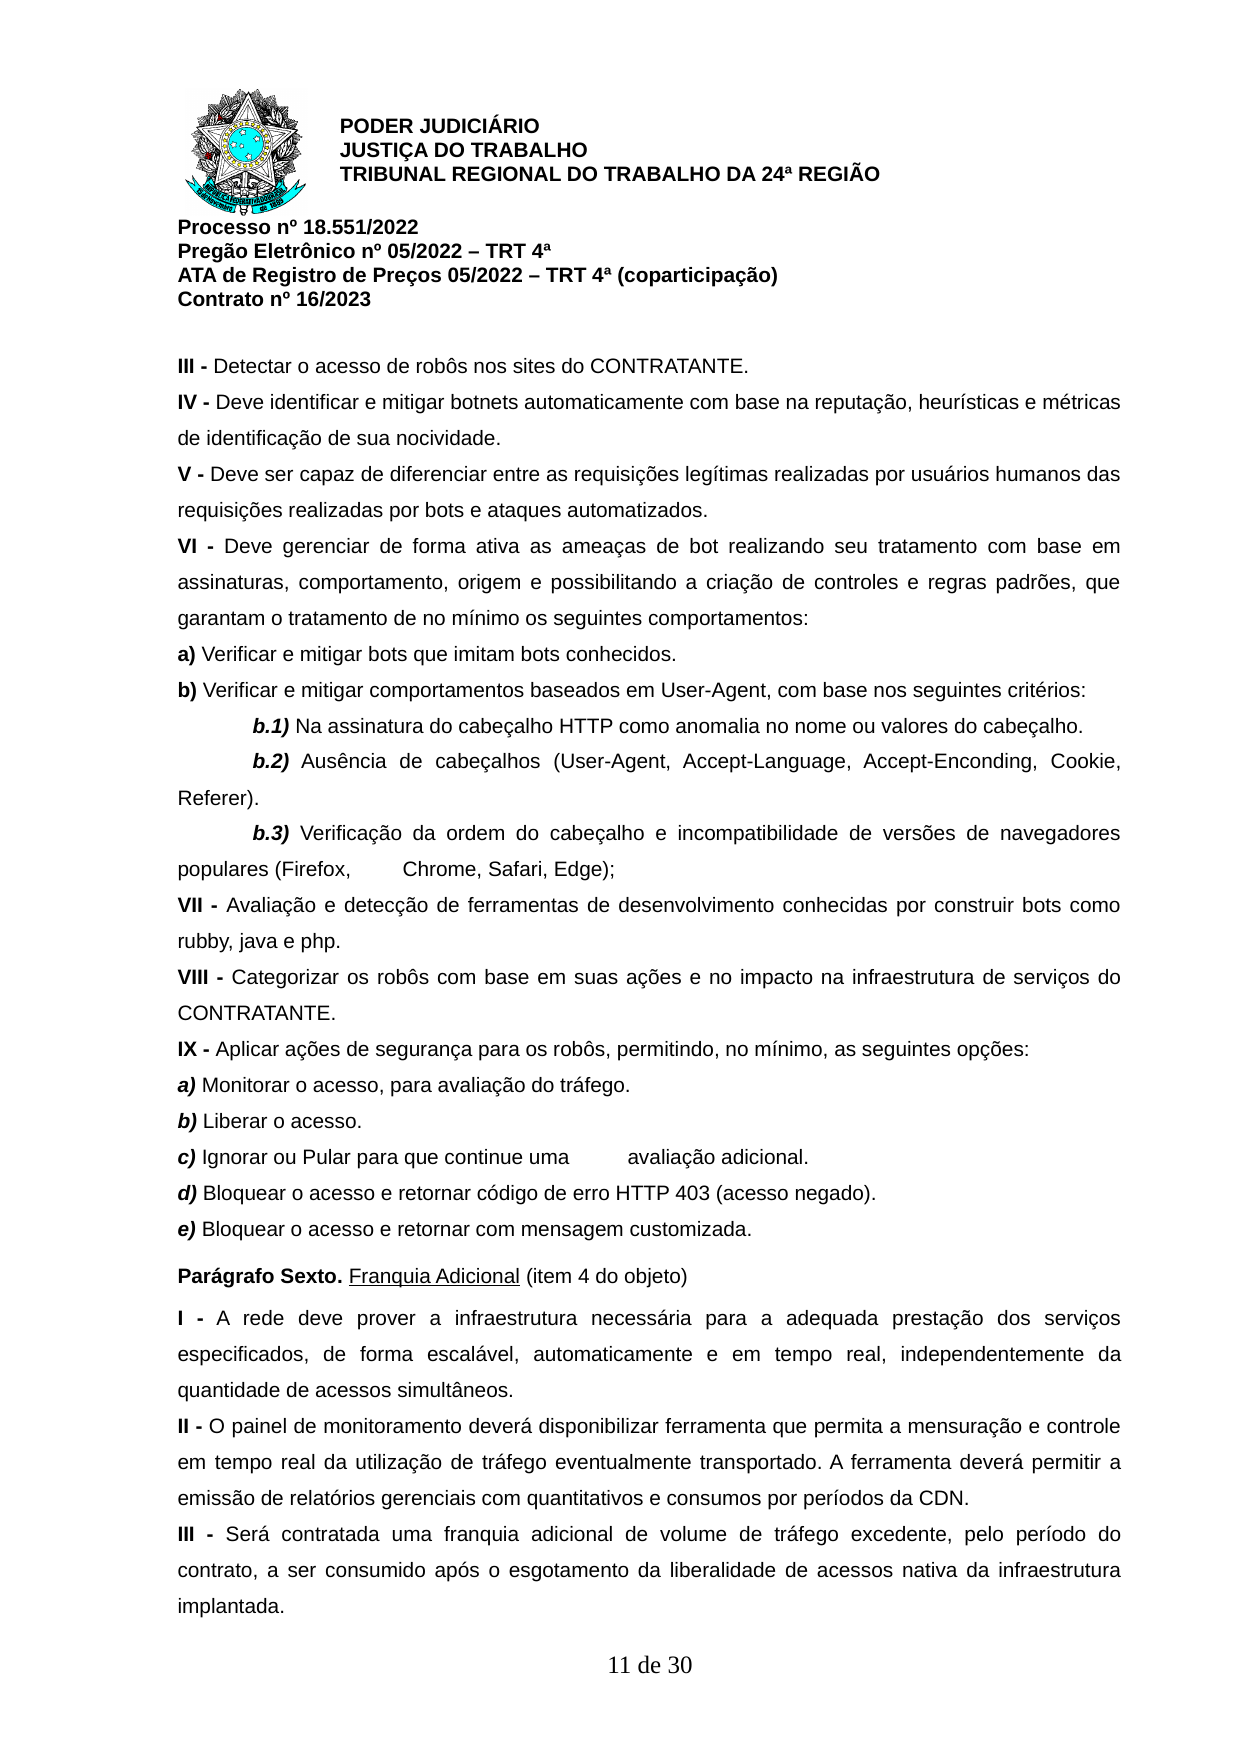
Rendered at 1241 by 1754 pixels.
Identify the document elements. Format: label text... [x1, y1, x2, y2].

text VII - Avaliação e detecção de ferramentas de desenvolvimento conhecidas por construir bots como rubby, java e php. [177, 893, 1122, 953]
text III - Detectar o acesso de robôs nos sites do CONTRATANTE. [177, 354, 1122, 378]
text d) Bloquear o acesso e retornar código de erro HTTP 403 (acesso negado). [177, 1181, 1122, 1204]
text b.3) Verificação da ordem do cabeçalho e incompatibilidade de versões de navegadores populares (Firefox, Chrome, Safari, Edge); [177, 821, 1122, 881]
text a) Monitorar o acesso, para avaliação do tráfego. [177, 1073, 1122, 1097]
text VI - Deve gerenciar de forma ativa as ameaças de bot realizando seu tratamento com base em assinaturas, comportamento, origem e possibilitando a criação de controles e regras padrões, que garantam o tratamento de no mínimo os seguintes comportamentos: [177, 534, 1122, 629]
text b) Verificar e mitigar comportamentos baseados em User-Agent, com base nos seguintes critérios: [177, 677, 1122, 701]
text b.1) Na assinatura do cabeçalho HTTP como anomalia no nome ou valores do cabeçalho. [177, 713, 1122, 737]
text b.2) Ausência de cabeçalhos (User-Agent, Accept-Language, Accept-Enconding, Cookie, Referer). [177, 749, 1122, 809]
text b) Liberar o acesso. [177, 1109, 1122, 1133]
text e) Bloquear o acesso e retornar com mensagem customizada. [177, 1217, 1122, 1241]
text II - O painel de monitoramento deverá disponibilizar ferramenta que permita a mensuração e controle em tempo real da utilização de tráfego eventualmente transportado. A ferramenta deverá permitir a emissão de relatórios gerenciais com quantitativos e consumos por períodos da CDN. [177, 1414, 1122, 1510]
text VIII - Categorizar os robôs com base em suas ações e no impacto na infraestrutura de serviços do CONTRATANTE. [177, 965, 1122, 1025]
text III - Será contratada uma franquia adicional de volume de tráfego excedente, pelo período do contrato, a ser consumido após o esgotamento da liberalidade de acessos nativa da infraestrutura implantada. [177, 1522, 1122, 1618]
text c) Ignorar ou Pular para que continue uma avaliação adicional. [177, 1145, 1122, 1169]
text IX - Aplicar ações de segurança para os robôs, permitindo, no mínimo, as seguintes opções: [177, 1037, 1122, 1061]
text V - Deve ser capaz de diferenciar entre as requisições legítimas realizadas por usuários humanos das requisições realizadas por bots e ataques automatizados. [177, 462, 1122, 522]
text a) Verificar e mitigar bots que imitam bots conhecidos. [177, 642, 1122, 666]
text IV - Deve identificar e mitigar botnets automaticamente com base na reputação, heurísticas e métricas de identificação de sua nocividade. [177, 390, 1122, 450]
text I - A rede deve prover a infraestrutura necessária para a adequada prestação dos serviços especificados, de forma escalável, automaticamente e em tempo real, independentemente da quantidade de acessos simultâneos. [177, 1306, 1122, 1402]
text Parágrafo Sexto. Franquia Adicional (item 4 do objeto) [177, 1264, 1122, 1288]
